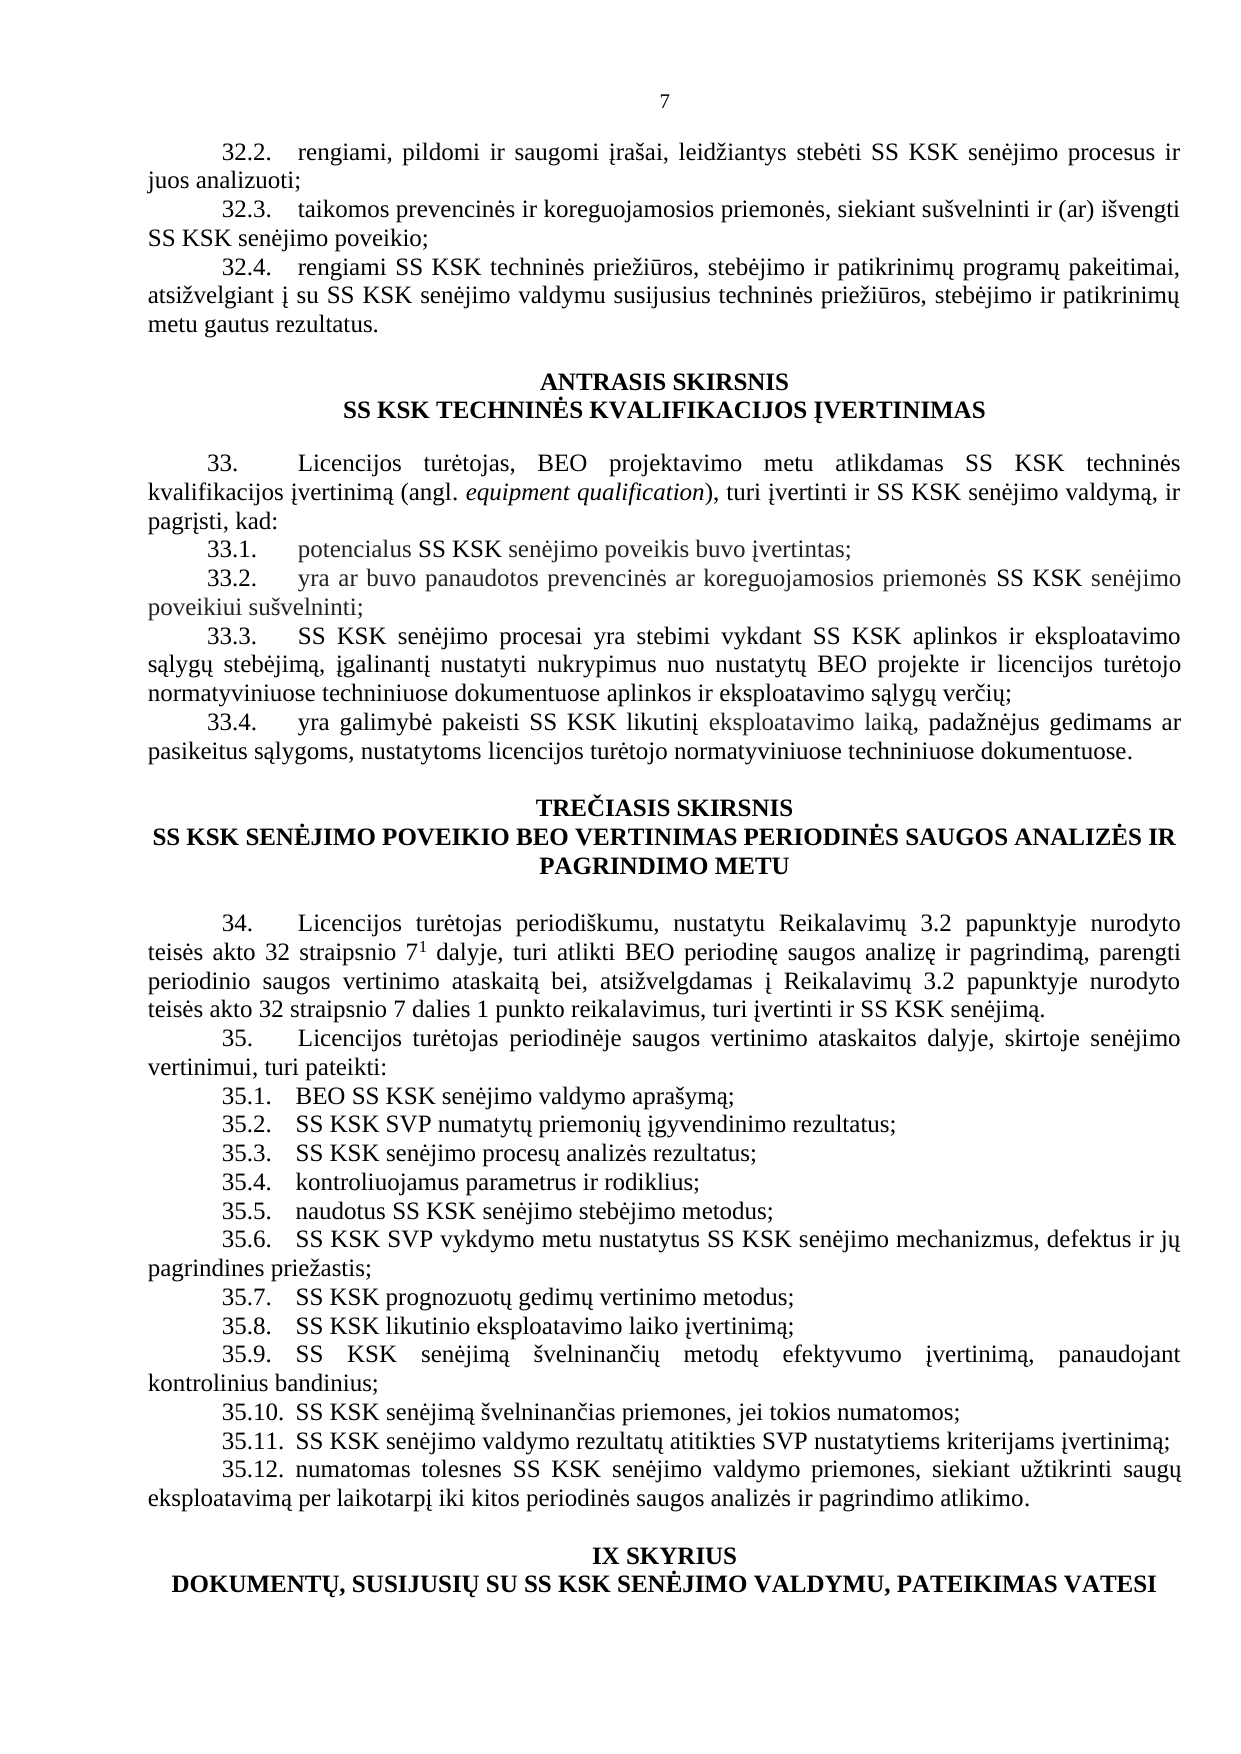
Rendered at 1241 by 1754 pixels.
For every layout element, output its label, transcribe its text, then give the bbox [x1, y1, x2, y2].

text 33. Licencijos turėtojas, BEO projektavimo metu atlikdamas SS KSK techninės kvalifikacijos įvertinimą (angl. equipment qualification), turi įvertinti ir SS KSK senėjimo valdymą, ir pagrįsti, kad: [148, 448, 1181, 534]
text 35.2. SS KSK SVP numatytų priemonių įgyvendinimo rezultatus; [148, 1109, 1181, 1138]
text 32.2. rengiami, pildomi ir saugomi įrašai, leidžiantys stebėti SS KSK senėjimo procesus ir juos analizuoti; [148, 137, 1181, 194]
text SS KSK SENĖJIMO POVEIKIO BEO VERTINIMAS PERIODINĖS SAUGOS ANALIZĖS IR PAGRINDIMO METU [148, 822, 1181, 879]
text 33.3. SS KSK senėjimo procesai yra stebimi vykdant SS KSK aplinkos ir eksploatavimo sąlygų stebėjimą, įgalinantį nustatyti nukrypimus nuo nustatytų BEO projekte ir licencijos turėtojo normatyviniuose techniniuose dokumentuose aplinkos ir eksploatavimo sąlygų verčių; [148, 621, 1181, 707]
text 34. Licencijos turėtojas periodiškumu, nustatytu Reikalavimų 3.2 papunktyje nurodyto teisės akto 32 straipsnio 71 dalyje, turi atlikti BEO periodinę saugos analizę ir pagrindimą, parengti periodinio saugos vertinimo ataskaitą bei, atsižvelgdamas į Reikalavimų 3.2 papunktyje nurodyto teisės akto 32 straipsnio 7 dalies 1 punkto reikalavimus, turi įvertinti ir SS KSK senėjimą. [148, 908, 1181, 1023]
text 35. Licencijos turėtojas periodinėje saugos vertinimo ataskaitos dalyje, skirtoje senėjimo vertinimui, turi pateikti: [148, 1023, 1181, 1081]
text 35.9. SS KSK senėjimą švelninančių metodų efektyvumo įvertinimą, panaudojant kontrolinius bandinius; [148, 1339, 1181, 1397]
text DOKUMENTŲ, SUSIJUSIŲ SU SS KSK SENĖJIMO VALDYMU, PATEIKIMAS VATESI [148, 1569, 1181, 1598]
text 35.5. naudotus SS KSK senėjimo stebėjimo metodus; [148, 1196, 1181, 1224]
text 33.4. yra galimybė pakeisti SS KSK likutinį eksploatavimo laiką, padažnėjus gedimams ar pasikeitus sąlygoms, nustatytoms licencijos turėtojo normatyviniuose techniniuose dokumentuose. [148, 707, 1181, 764]
text 33.1. potencialus SS KSK senėjimo poveikis buvo įvertintas; [148, 534, 1181, 563]
text IX SKYRIUS [148, 1541, 1181, 1569]
text 35.8. SS KSK likutinio eksploatavimo laiko įvertinimą; [148, 1311, 1181, 1339]
text 35.1. BEO SS KSK senėjimo valdymo aprašymą; [148, 1081, 1181, 1109]
text 35.4. kontroliuojamus parametrus ir rodiklius; [148, 1167, 1181, 1196]
text 35.3. SS KSK senėjimo procesų analizės rezultatus; [148, 1138, 1181, 1167]
text 35.11. SS KSK senėjimo valdymo rezultatų atitikties SVP nustatytiems kriterijams įvertinimą; [148, 1426, 1181, 1454]
text TREČIASIS SKIRSNIS [148, 793, 1181, 822]
text 32.4. rengiami SS KSK techninės priežiūros, stebėjimo ir patikrinimų programų pakeitimai, atsižvelgiant į su SS KSK senėjimo valdymu susijusius techninės priežiūros, stebėjimo ir patikrinimų metu gautus rezultatus. [148, 252, 1181, 338]
text 33.2. yra ar buvo panaudotos prevencinės ar koreguojamosios priemonės SS KSK senėjimo poveikiui sušvelninti; [148, 563, 1181, 621]
text 35.12. numatomas tolesnes SS KSK senėjimo valdymo priemones, siekiant užtikrinti saugų eksploatavimą per laikotarpį iki kitos periodinės saugos analizės ir pagrindimo atlikimo. [148, 1454, 1181, 1512]
text 35.10. SS KSK senėjimą švelninančias priemones, jei tokios numatomos; [148, 1397, 1181, 1426]
text SS KSK TECHNINĖS KVALIFIKACIJOS ĮVERTINIMAS [148, 396, 1181, 424]
text 35.6. SS KSK SVP vykdymo metu nustatytus SS KSK senėjimo mechanizmus, defektus ir jų pagrindines priežastis; [148, 1224, 1181, 1282]
text 35.7. SS KSK prognozuotų gedimų vertinimo metodus; [148, 1282, 1181, 1311]
text ANTRASIS SKIRSNIS [148, 367, 1181, 396]
text 32.3. taikomos prevencinės ir koreguojamosios priemonės, siekiant sušvelninti ir (ar) išvengti SS KSK senėjimo poveikio; [148, 194, 1181, 252]
